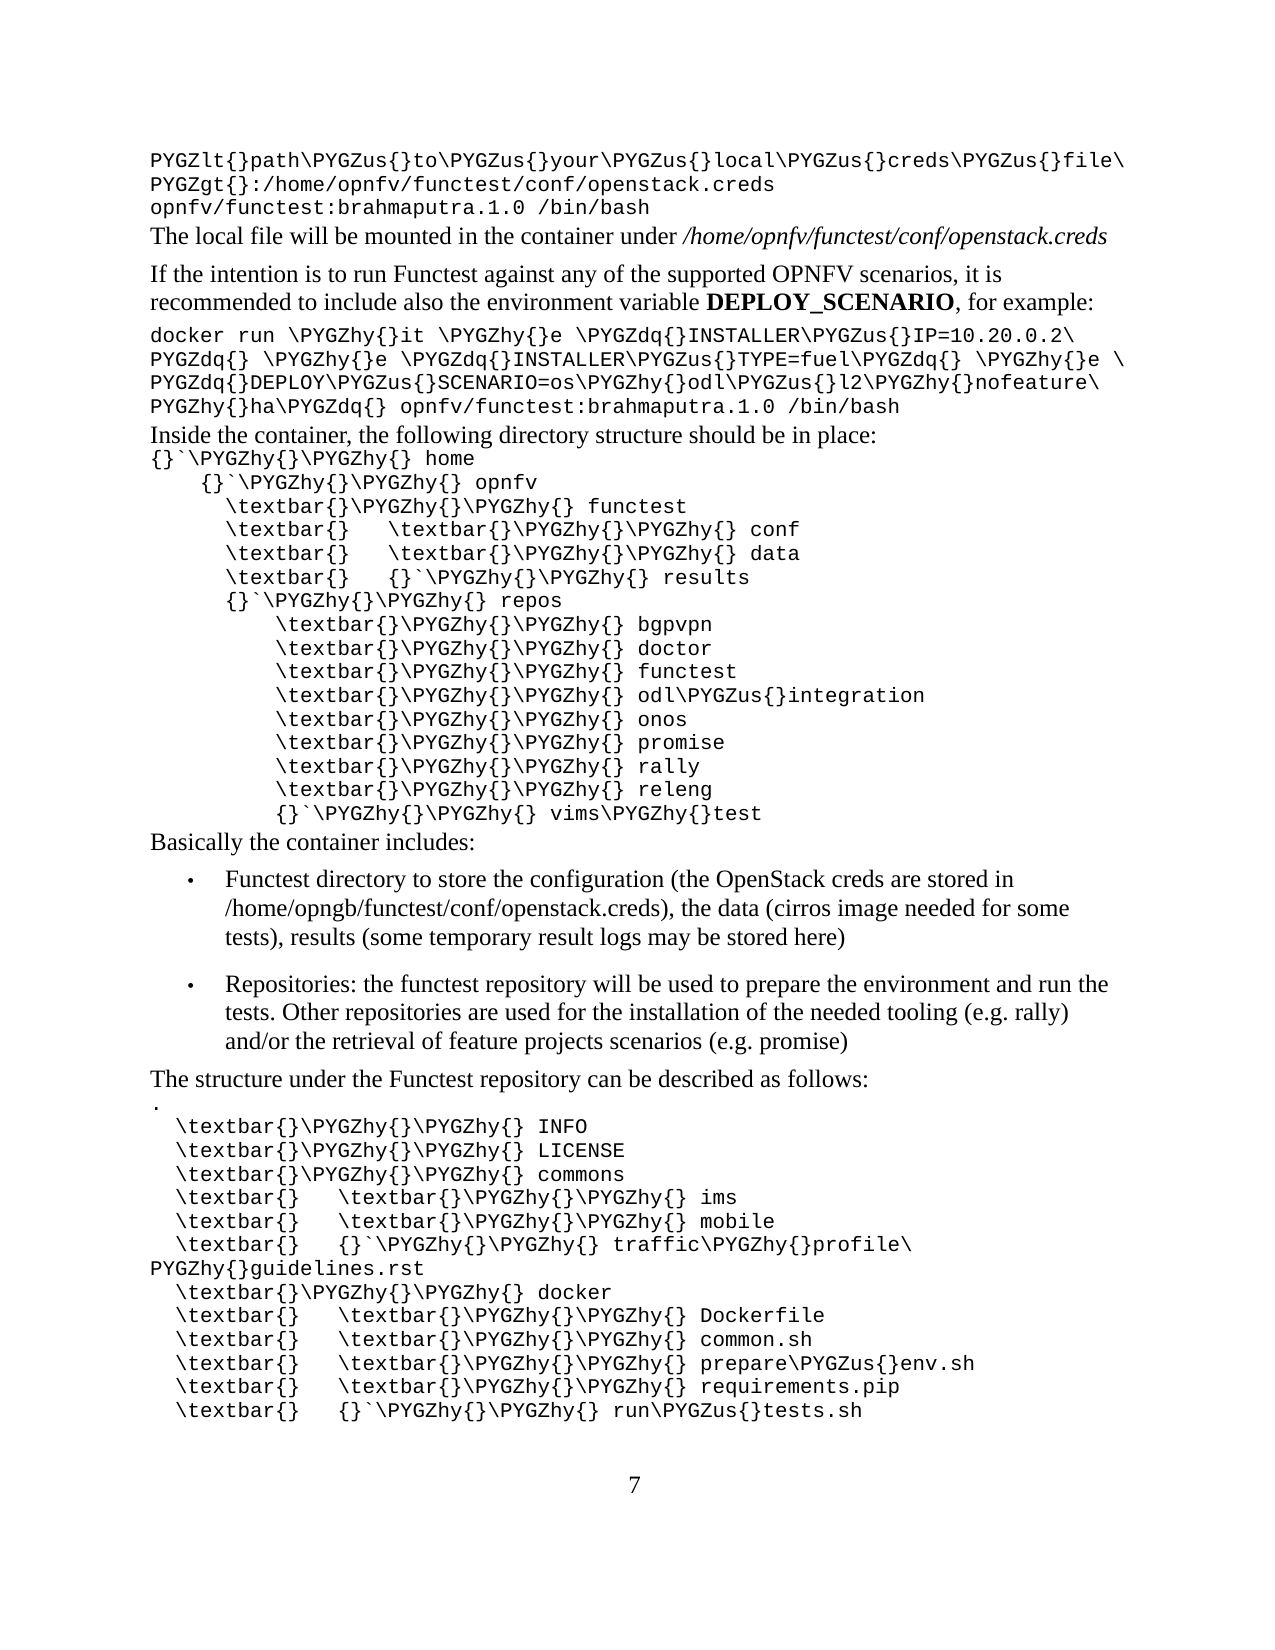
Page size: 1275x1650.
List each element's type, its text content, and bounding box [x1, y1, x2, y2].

text \textbar{}\PYGZhy{}\PYGZhy{} INFO [150, 1116, 1125, 1140]
text Basically the container includes: [150, 827, 1125, 856]
text \textbar{}\PYGZhy{}\PYGZhy{} functest [150, 496, 1125, 519]
text \textbar{} \textbar{}\PYGZhy{}\PYGZhy{} requirements.pip [150, 1376, 1125, 1400]
text The structure under the Functest repository can be described as follows: [150, 1064, 1125, 1093]
text \textbar{} \textbar{}\PYGZhy{}\PYGZhy{} data [150, 543, 1125, 567]
text \textbar{}\PYGZhy{}\PYGZhy{} odl\PYGZus{}integration [150, 685, 1125, 708]
text If the intention is to run Functest against any of the supported OPNFV scenarios, it is recommended to include also the environment variable DEPLOY_SCENARIO, for example: [150, 259, 1125, 316]
text \textbar{} \textbar{}\PYGZhy{}\PYGZhy{} prepare\PYGZus{}env.sh [150, 1353, 1125, 1376]
text \textbar{} \textbar{}\PYGZhy{}\PYGZhy{} mobile [150, 1211, 1125, 1234]
text \textbar{}\PYGZhy{}\PYGZhy{} functest [150, 661, 1125, 685]
text \textbar{} {}`\PYGZhy{}\PYGZhy{} results [150, 567, 1125, 590]
text \textbar{} \textbar{}\PYGZhy{}\PYGZhy{} ims [150, 1187, 1125, 1211]
text Inside the container, the following directory structure should be in place: [150, 420, 1125, 448]
list Functest directory to store the configuration (the OpenStack creds are stored in /home/opngb/functest/conf/openstack.creds), the data (cirros image needed for some tests), results (some temporary result logs may be stored here) [187, 864, 1125, 951]
text {}`\PYGZhy{}\PYGZhy{} opnfv [150, 472, 1125, 496]
text \textbar{}\PYGZhy{}\PYGZhy{} promise [150, 732, 1125, 756]
text \textbar{}\PYGZhy{}\PYGZhy{} bgpvpn [150, 614, 1125, 638]
text \textbar{}\PYGZhy{}\PYGZhy{} rally [150, 756, 1125, 779]
text docker run \PYGZhy{}it \PYGZhy{}e \PYGZdq{}INSTALLER\PYGZus{}IP=10.20.0.2\PYGZdq{} \PYGZhy{}e \PYGZdq{}INSTALLER\PYGZus{}TYPE=fuel\PYGZdq{} \PYGZhy{}e \PYGZdq{}DEPLOY\PYGZus{}SCENARIO=os\PYGZhy{}odl\PYGZus{}l2\PYGZhy{}nofeature\PYGZhy{}ha\PYGZdq{} opnfv/functest:brahmaputra.1.0 /bin/bash [150, 325, 1125, 420]
text {}`\PYGZhy{}\PYGZhy{} vims\PYGZhy{}test [150, 803, 1125, 827]
text \textbar{}\PYGZhy{}\PYGZhy{} LICENSE [150, 1140, 1125, 1163]
text \textbar{} \textbar{}\PYGZhy{}\PYGZhy{} Dockerfile [150, 1305, 1125, 1329]
text \textbar{}\PYGZhy{}\PYGZhy{} onos [150, 708, 1125, 732]
text \textbar{}\PYGZhy{}\PYGZhy{} commons [150, 1163, 1125, 1187]
text The local file will be mounted in the container under /home/opnfv/functest/conf/openstack.creds [150, 221, 1125, 250]
text \textbar{} \textbar{}\PYGZhy{}\PYGZhy{} conf [150, 519, 1125, 543]
text {}`\PYGZhy{}\PYGZhy{} repos [150, 590, 1125, 614]
text . [150, 1093, 1125, 1116]
text \textbar{}\PYGZhy{}\PYGZhy{} docker [150, 1282, 1125, 1305]
text {}`\PYGZhy{}\PYGZhy{} home [150, 448, 1125, 472]
list Repositories: the functest repository will be used to prepare the environment and run the tests. Other repositories are used for the installation of the needed tooling (e.g. rally) and/or the retrieval of feature projects scenarios (e.g. promise) [187, 969, 1125, 1055]
text PYGZlt{}path\PYGZus{}to\PYGZus{}your\PYGZus{}local\PYGZus{}creds\PYGZus{}file\PYGZgt{}:/home/opnfv/functest/conf/openstack.creds opnfv/functest:brahmaputra.1.0 /bin/bash [150, 150, 1125, 221]
text \textbar{} {}`\PYGZhy{}\PYGZhy{} run\PYGZus{}tests.sh [150, 1400, 1125, 1424]
text \textbar{}\PYGZhy{}\PYGZhy{} doctor [150, 638, 1125, 661]
text \textbar{} \textbar{}\PYGZhy{}\PYGZhy{} common.sh [150, 1329, 1125, 1353]
text \textbar{} {}`\PYGZhy{}\PYGZhy{} traffic\PYGZhy{}profile\PYGZhy{}guidelines.rst [150, 1234, 1125, 1282]
text \textbar{}\PYGZhy{}\PYGZhy{} releng [150, 779, 1125, 803]
